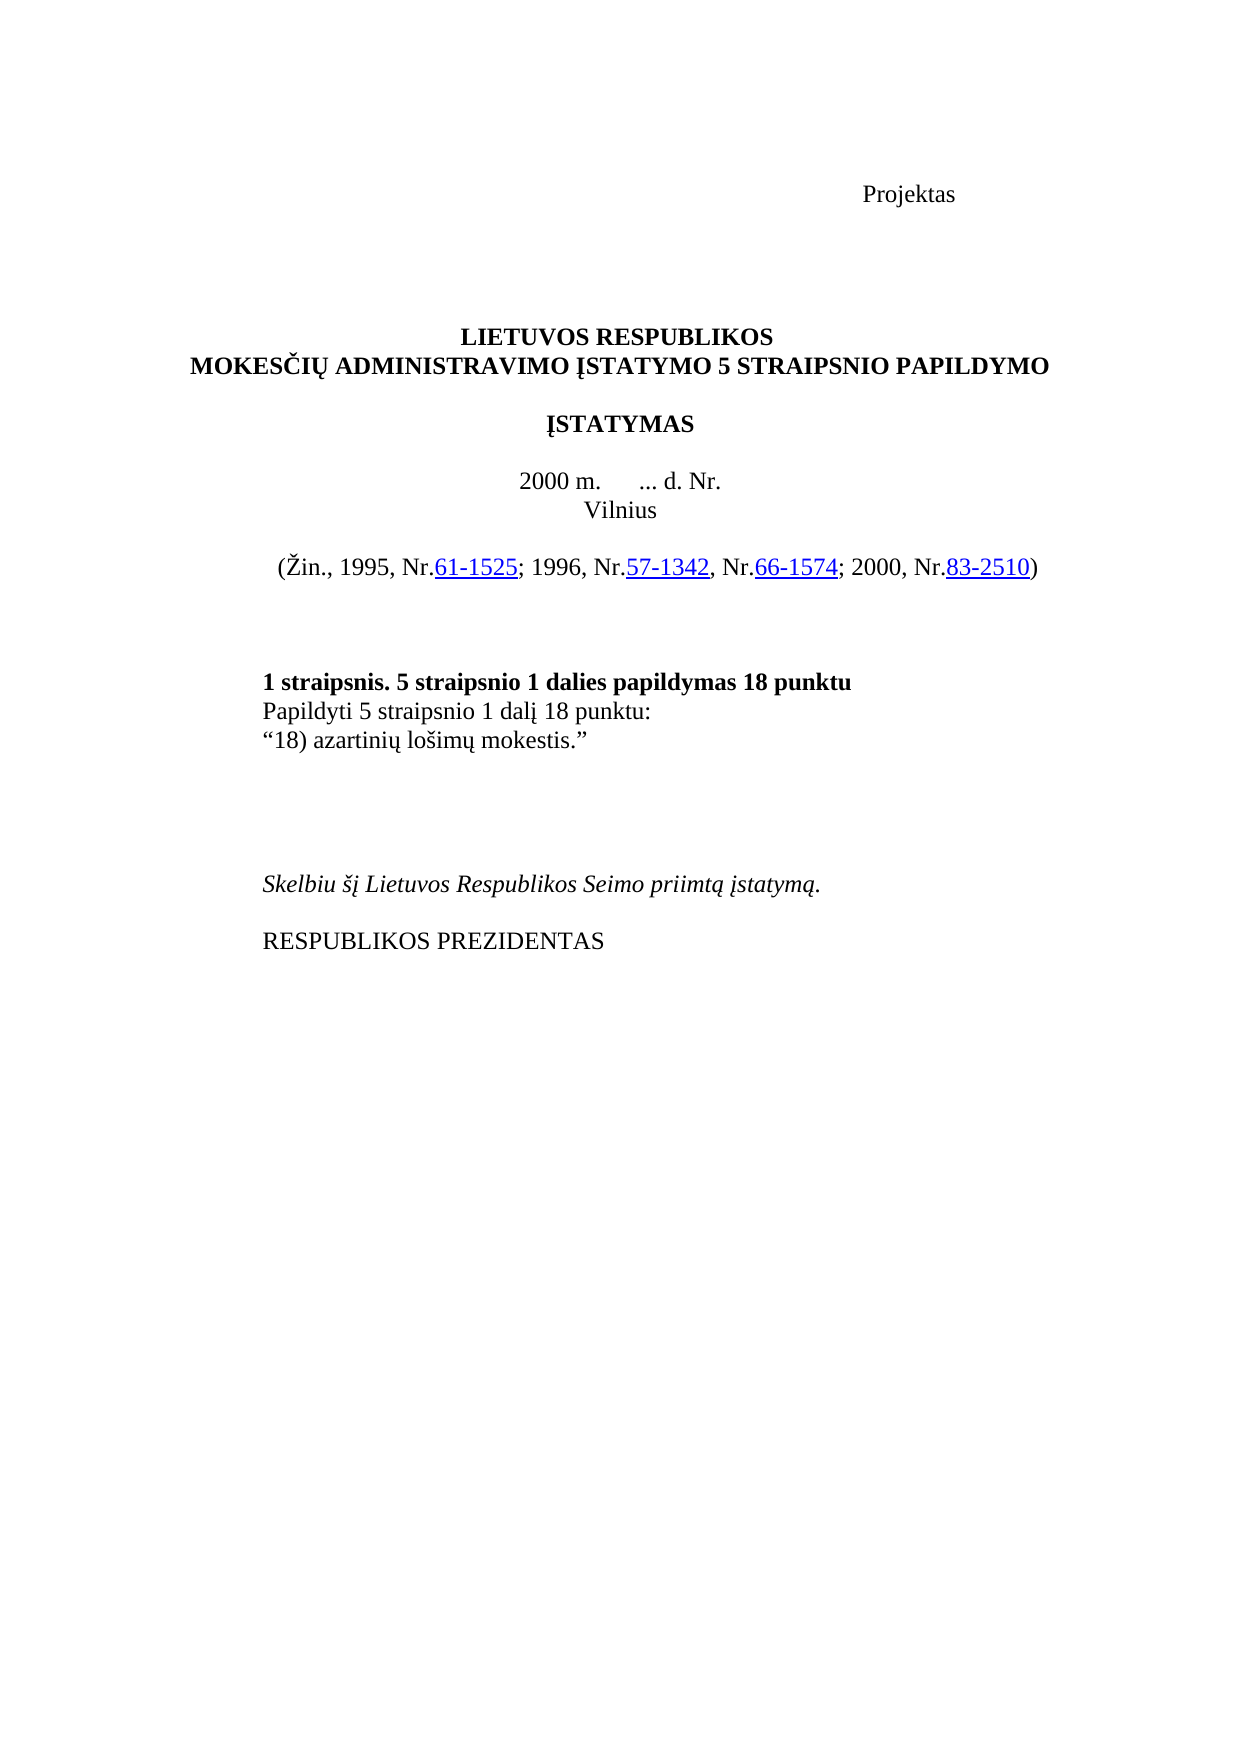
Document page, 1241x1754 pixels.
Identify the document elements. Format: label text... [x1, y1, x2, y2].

text LIETUVOS RESPUBLIKOS [187, 322, 1053, 351]
text Skelbiu šį Lietuvos Respublikos Seimo priimtą įstatymą. [187, 869, 1053, 897]
text 2000 m. ... d. Nr. [187, 466, 1053, 495]
text Papildyti 5 straipsnio 1 dalį 18 punktu: [187, 696, 1053, 725]
text RESPUBLIKOS PREZIDENTAS [187, 926, 1053, 955]
text (Žin., 1995, Nr.61-1525; 1996, Nr.57-1342, Nr.66-1574; 2000, Nr.83-2510) [187, 552, 1053, 581]
text Projektas [187, 179, 1053, 207]
text ĮSTATYMAS [187, 409, 1053, 437]
text Vilnius [187, 495, 1053, 524]
text 1 straipsnis. 5 straipsnio 1 dalies papildymas 18 punktu [187, 667, 1053, 696]
text “18) azartinių lošimų mokestis.” [187, 725, 1053, 754]
text MOKESČIŲ ADMINISTRAVIMO ĮSTATYMO 5 STRAIPSNIO PAPILDYMO [187, 351, 1053, 380]
